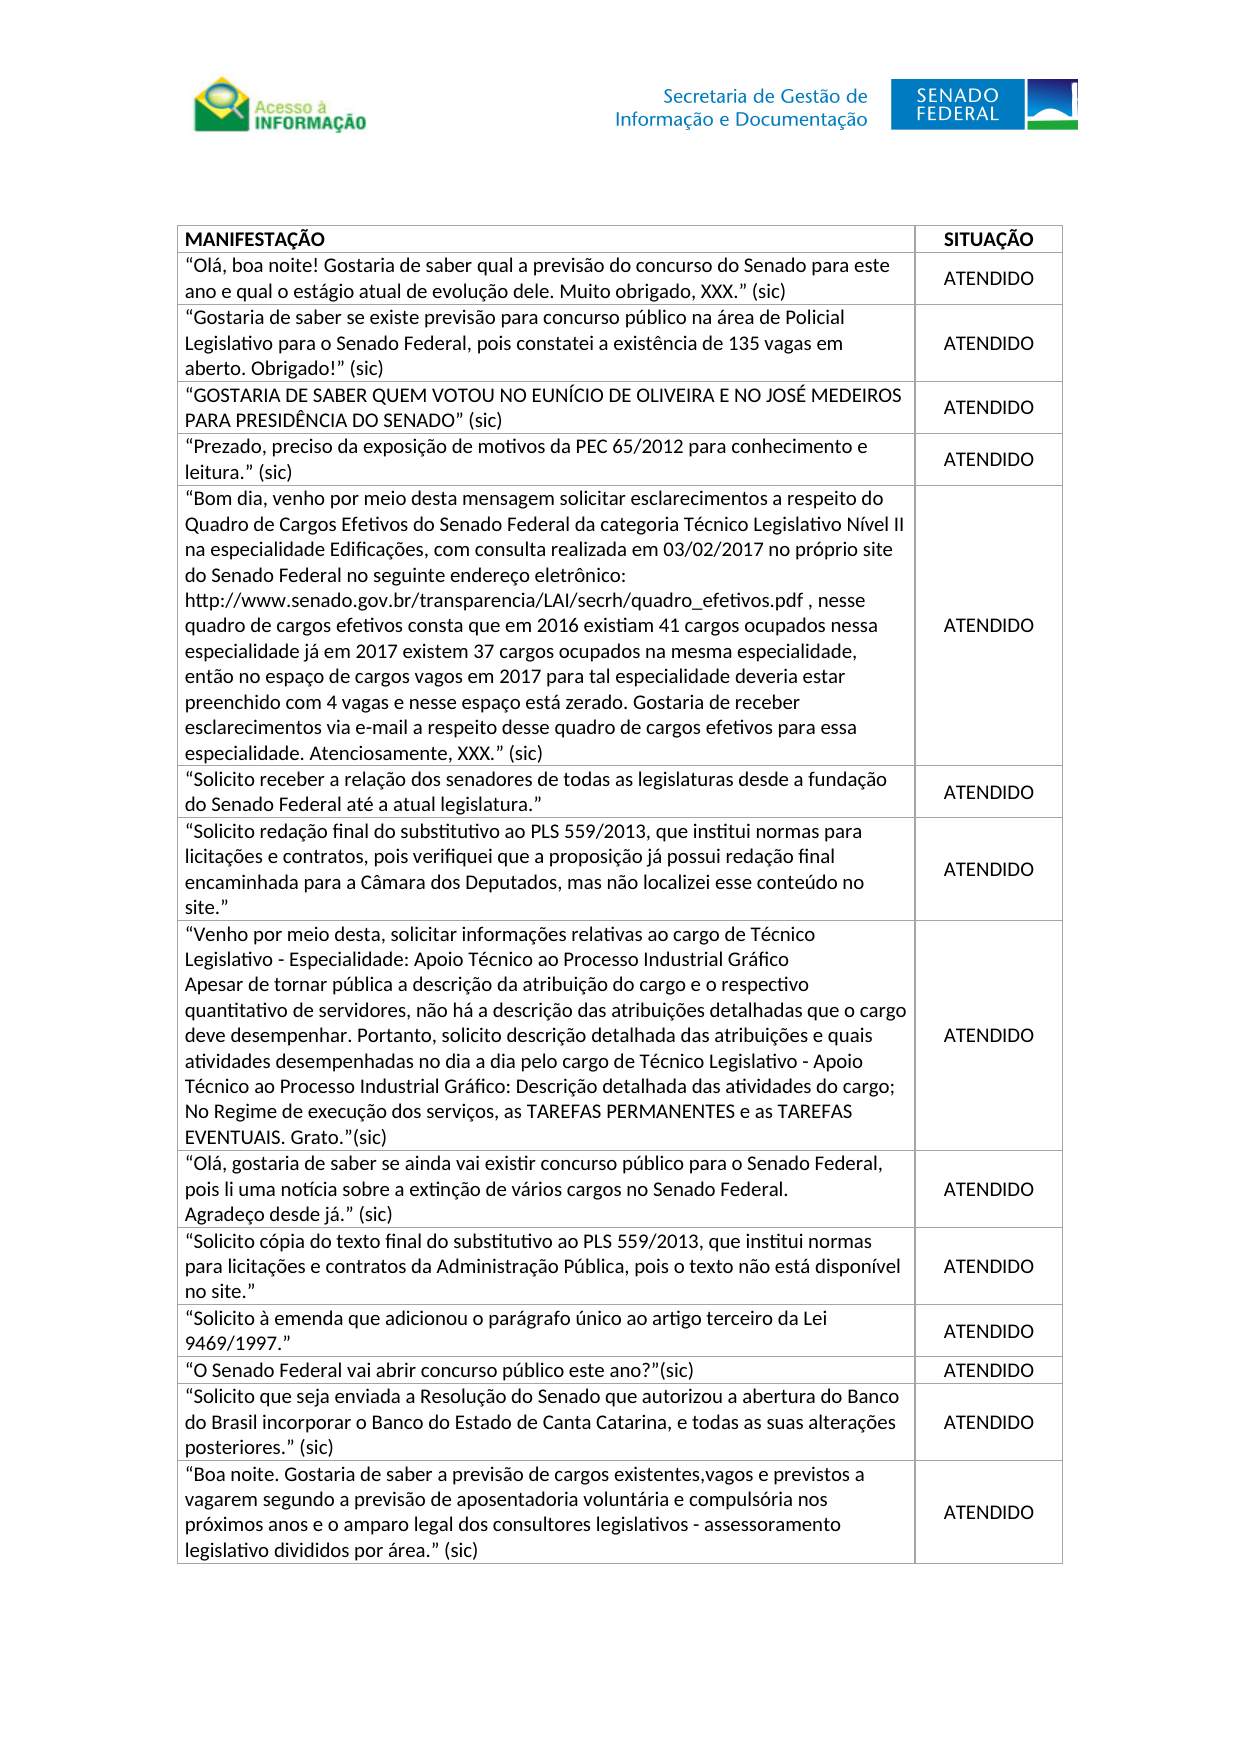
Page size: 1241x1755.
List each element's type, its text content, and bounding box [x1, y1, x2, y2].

table_cell ATENDIDO [916, 921, 1062, 1149]
table_cell ATENDIDO [916, 1461, 1062, 1562]
table_cell “Solicito receber a relação dos senadores de todas as legislaturas desde a fundação do Senado Federal até a atual legislatura.” [178, 766, 914, 817]
table_cell ATENDIDO [916, 1151, 1062, 1227]
table_cell ATENDIDO [916, 253, 1062, 303]
table_cell ATENDIDO [916, 382, 1062, 433]
table_cell “O Senado Federal vai abrir concurso público este ano?”(sic) [178, 1357, 914, 1382]
table_cell ATENDIDO [916, 1357, 1062, 1382]
table_cell “GOSTARIA DE SABER QUEM VOTOU NO EUNÍCIO DE OLIVEIRA E NO JOSÉ MEDEIROS PARA PRESIDÊNCIA DO SENADO” (sic) [178, 382, 914, 433]
table_cell “Solicito redação final do substitutivo ao PLS 559/2013, que institui normas para licitações e contratos, pois verifiquei que a proposição já possui redação final encaminhada para a Câmara dos Deputados, mas não localizei esse conteúdo no site.” [178, 818, 914, 920]
table_cell ATENDIDO [916, 1384, 1062, 1460]
table_cell “Venho por meio desta, solicitar informações relativas ao cargo de Técnico Legislativo - Especialidade: Apoio Técnico ao Processo Industrial Gráfico Apesar de tornar pública a descrição da atribuição do cargo e o respectivo quantitativo de servidores, não há a descrição das atribuições detalhadas que o cargo deve desempenhar. Portanto, solicito descrição detalhada das atribuições e quais atividades desempenhadas no dia a dia pelo cargo de Técnico Legislativo - Apoio Técnico ao Processo Industrial Gráfico: Descrição detalhada das atividades do cargo; No Regime de execução dos serviços, as TAREFAS PERMANENTES e as TAREFAS EVENTUAIS. Grato.”(sic) [178, 921, 914, 1149]
table_cell “Solicito à emenda que adicionou o parágrafo único ao artigo terceiro da Lei 9469/1997.” [178, 1305, 914, 1356]
table_cell “Gostaria de saber se existe previsão para concurso público na área de Policial Legislativo para o Senado Federal, pois constatei a existência de 135 vagas em aberto. Obrigado!” (sic) [178, 305, 914, 381]
table_cell ATENDIDO [916, 1228, 1062, 1304]
table_cell ATENDIDO [916, 766, 1062, 817]
table_cell “Olá, gostaria de saber se ainda vai existir concurso público para o Senado Federal, pois li uma notícia sobre a extinção de vários cargos no Senado Federal. Agradeço desde já.” (sic) [178, 1151, 914, 1227]
table_cell ATENDIDO [916, 434, 1062, 484]
table_cell “Olá, boa noite! Gostaria de saber qual a previsão do concurso do Senado para este ano e qual o estágio atual de evolução dele. Muito obrigado, XXX.” (sic) [178, 253, 914, 303]
table_cell ATENDIDO [916, 486, 1062, 765]
table_cell “Prezado, preciso da exposição de motivos da PEC 65/2012 para conhecimento e leitura.” (sic) [178, 434, 914, 484]
table_cell ATENDIDO [916, 1305, 1062, 1356]
table_cell “Boa noite. Gostaria de saber a previsão de cargos existentes,vagos e previstos a vagarem segundo a previsão de aposentadoria voluntária e compulsória nos próximos anos e o amparo legal dos consultores legislativos - assessoramento legislativo divididos por área.” (sic) [178, 1461, 914, 1562]
table_cell “Bom dia, venho por meio desta mensagem solicitar esclarecimentos a respeito do Quadro de Cargos Efetivos do Senado Federal da categoria Técnico Legislativo Nível II na especialidade Edificações, com consulta realizada em 03/02/2017 no próprio site do Senado Federal no seguinte endereço eletrônico: http://www.senado.gov.br/transparencia/LAI/secrh/quadro_efetivos.pdf , nesse quadro de cargos efetivos consta que em 2016 existiam 41 cargos ocupados nessa especialidade já em 2017 existem 37 cargos ocupados na mesma especialidade, então no espaço de cargos vagos em 2017 para tal especialidade deveria estar preenchido com 4 vagas e nesse espaço está zerado. Gostaria de receber esclarecimentos via e-mail a respeito desse quadro de cargos efetivos para essa especialidade. Atenciosamente, XXX.” (sic) [178, 486, 914, 765]
table_cell ATENDIDO [916, 305, 1062, 381]
table_header MANIFESTAÇÃO [178, 226, 914, 252]
table_cell “Solicito cópia do texto final do substitutivo ao PLS 559/2013, que institui normas para licitações e contratos da Administração Pública, pois o texto não está disponível no site.” [178, 1228, 914, 1304]
table_cell ATENDIDO [916, 818, 1062, 920]
table_header SITUAÇÃO [916, 226, 1062, 252]
table_cell “Solicito que seja enviada a Resolução do Senado que autorizou a abertura do Banco do Brasil incorporar o Banco do Estado de Canta Catarina, e todas as suas alterações posteriores.” (sic) [178, 1384, 914, 1460]
